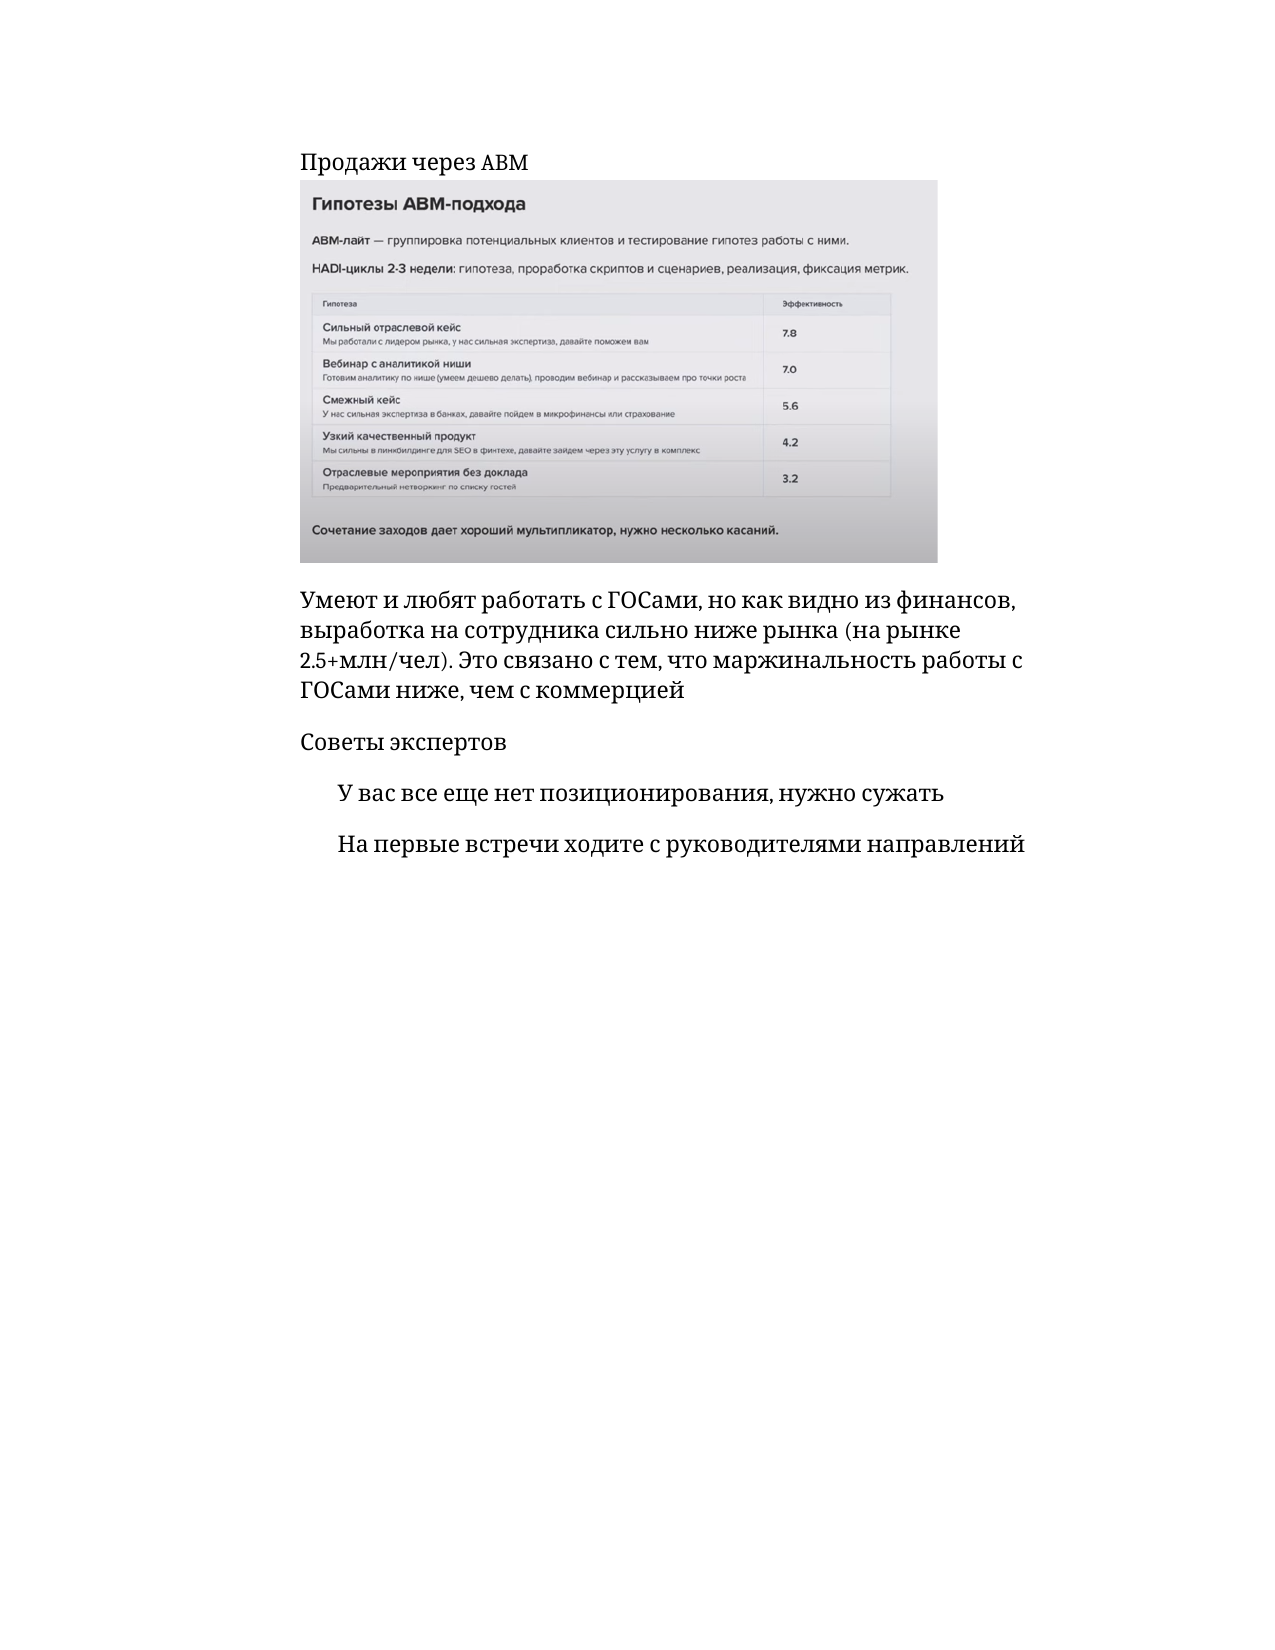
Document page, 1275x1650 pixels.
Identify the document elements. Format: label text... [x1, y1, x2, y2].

list Советы экспертов [300, 729, 1087, 756]
picture [300, 180, 938, 563]
list На первые встречи ходите с руководителями направлений [337, 831, 1087, 858]
list Продажи через ABM [300, 150, 1087, 563]
list Умеют и любят работать с ГОСами, но как видно из финансов, выработка на сотрудника сильно ниже рынка (на рынке 2.5+млн/чел). Это связано с тем, что маржинальность работы с ГОСами ниже, чем с коммерцией [300, 588, 1087, 705]
list У вас все еще нет позиционирования, нужно сужать [337, 780, 1087, 807]
